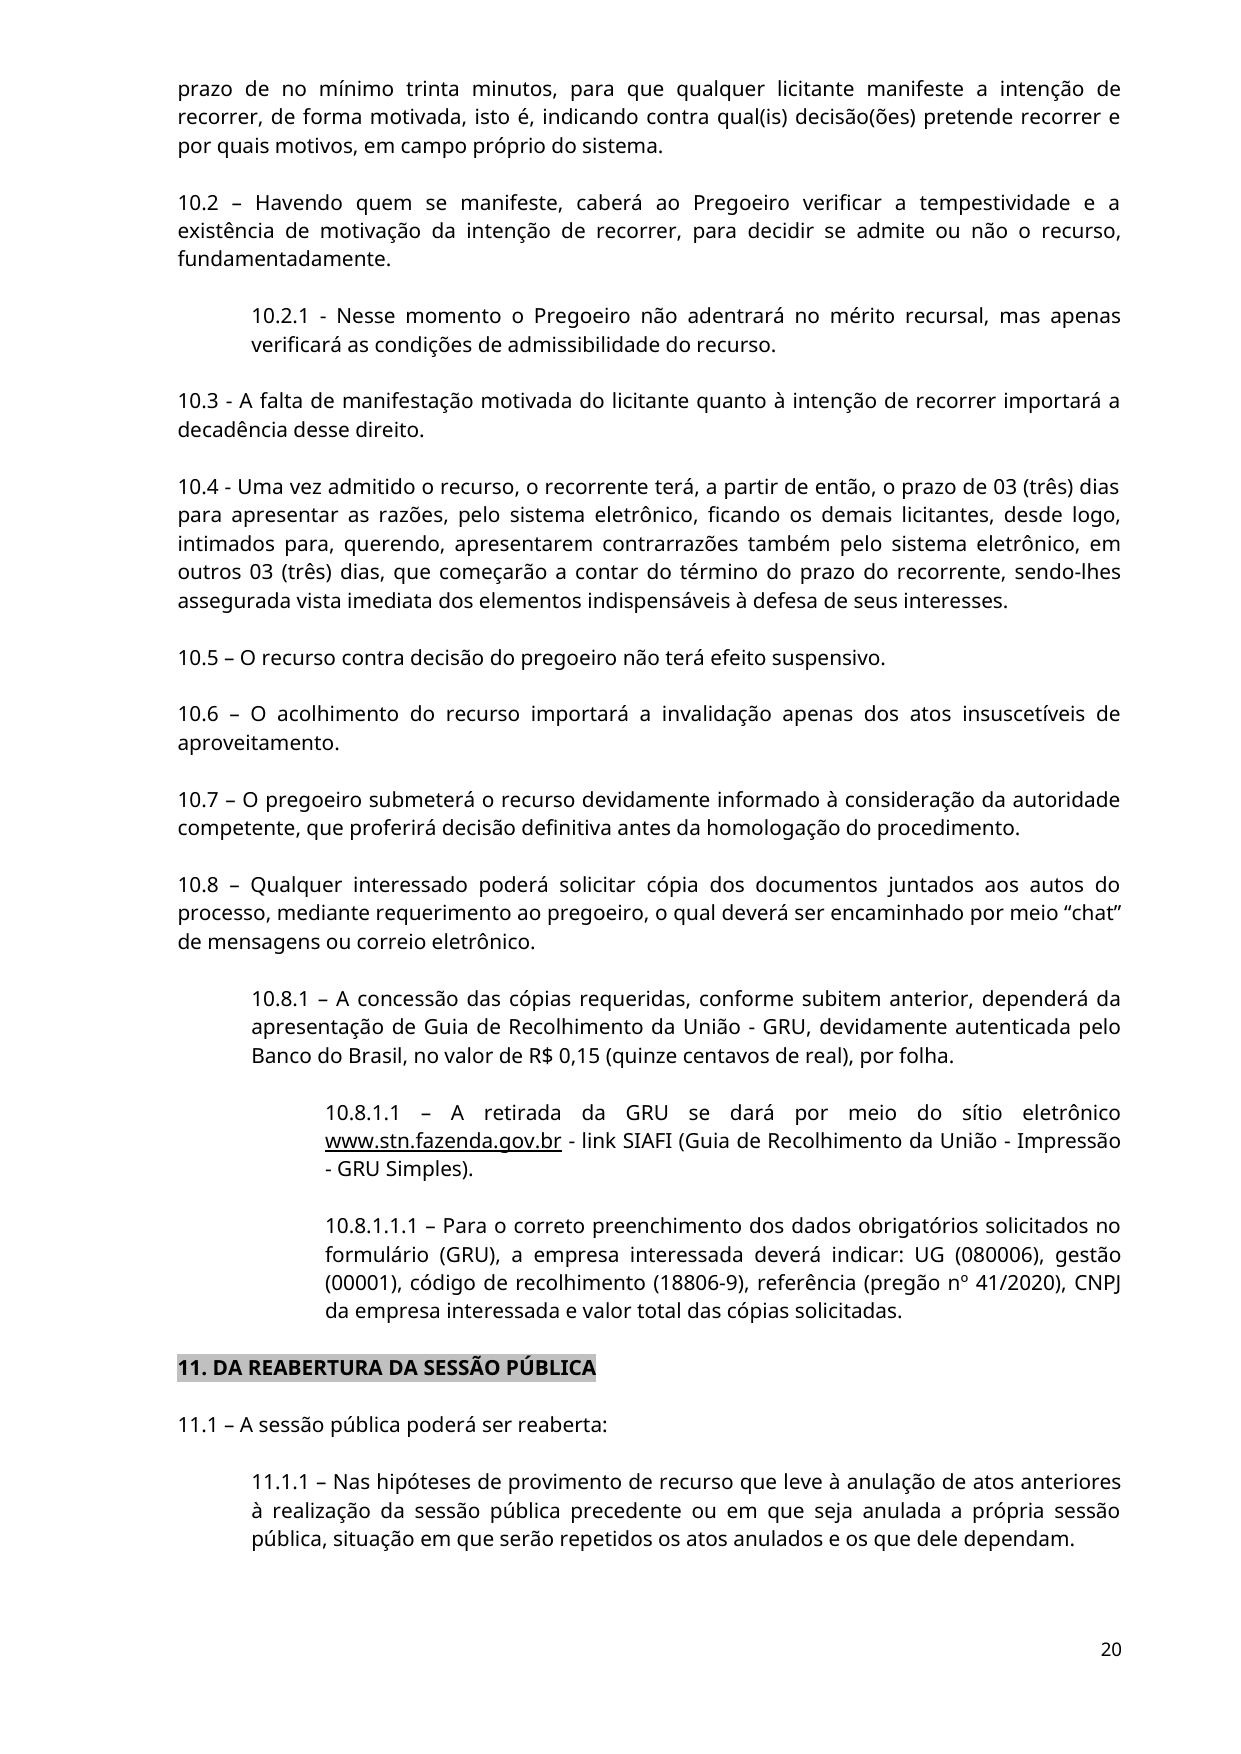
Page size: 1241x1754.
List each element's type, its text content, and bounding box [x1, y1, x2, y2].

text prazo de no mínimo trinta minutos, para que qualquer licitante manifeste a intenção de recorrer, de forma motivada, isto é, indicando contra qual(is) decisão(ões) pretende recorrer e por quais motivos, em campo próprio do sistema. [177, 74, 1122, 159]
text 11.1.1 – Nas hipóteses de provimento de recurso que leve à anulação de atos anteriores à realização da sessão pública precedente ou em que seja anulada a própria sessão pública, situação em que serão repetidos os atos anulados e os que dele dependam. [251, 1467, 1122, 1553]
text 11.1 – A sessão pública poderá ser reaberta: [177, 1410, 1122, 1439]
text 10.4 - Uma vez admitido o recurso, o recorrente terá, a partir de então, o prazo de 03 (três) dias para apresentar as razões, pelo sistema eletrônico, ficando os demais licitantes, desde logo, intimados para, querendo, apresentarem contrarrazões também pelo sistema eletrônico, em outros 03 (três) dias, que começarão a contar do término do prazo do recorrente, sendo-lhes assegurada vista imediata dos elementos indispensáveis à defesa de seus interesses. [177, 472, 1122, 614]
text 10.2.1 - Nesse momento o Pregoeiro não adentrará no mérito recursal, mas apenas verificará as condições de admissibilidade do recurso. [251, 301, 1122, 358]
text 10.6 – O acolhimento do recurso importará a invalidação apenas dos atos insuscetíveis de aproveitamento. [177, 699, 1122, 756]
text 10.8.1.1.1 – Para o correto preenchimento dos dados obrigatórios solicitados no formulário (GRU), a empresa interessada deverá indicar: UG (080006), gestão (00001), código de recolhimento (18806-9), referência (pregão nº 41/2020), CNPJ da empresa interessada e valor total das cópias solicitadas. [325, 1211, 1122, 1325]
text 10.7 – O pregoeiro submeterá o recurso devidamente informado à consideração da autoridade competente, que proferirá decisão definitiva antes da homologação do procedimento. [177, 785, 1122, 842]
text 11. DA REABERTURA DA SESSÃO PÚBLICA [177, 1353, 1122, 1382]
text 10.8.1 – A concessão das cópias requeridas, conforme subitem anterior, dependerá da apresentação de Guia de Recolhimento da União - GRU, devidamente autenticada pelo Banco do Brasil, no valor de R$ 0,15 (quinze centavos de real), por folha. [251, 984, 1122, 1069]
text 10.8.1.1 – A retirada da GRU se dará por meio do sítio eletrônico www.stn.fazenda.gov.br - link SIAFI (Guia de Recolhimento da União - Impressão - GRU Simples). [325, 1098, 1122, 1183]
text 10.8 – Qualquer interessado poderá solicitar cópia dos documentos juntados aos autos do processo, mediante requerimento ao pregoeiro, o qual deverá ser encaminhado por meio “chat” de mensagens ou correio eletrônico. [177, 870, 1122, 955]
text 10.3 - A falta de manifestação motivada do licitante quanto à intenção de recorrer importará a decadência desse direito. [177, 387, 1122, 443]
text 10.5 – O recurso contra decisão do pregoeiro não terá efeito suspensivo. [177, 643, 1122, 671]
text 10.2 – Havendo quem se manifeste, caberá ao Pregoeiro verificar a tempestividade e a existência de motivação da intenção de recorrer, para decidir se admite ou não o recurso, fundamentadamente. [177, 188, 1122, 273]
